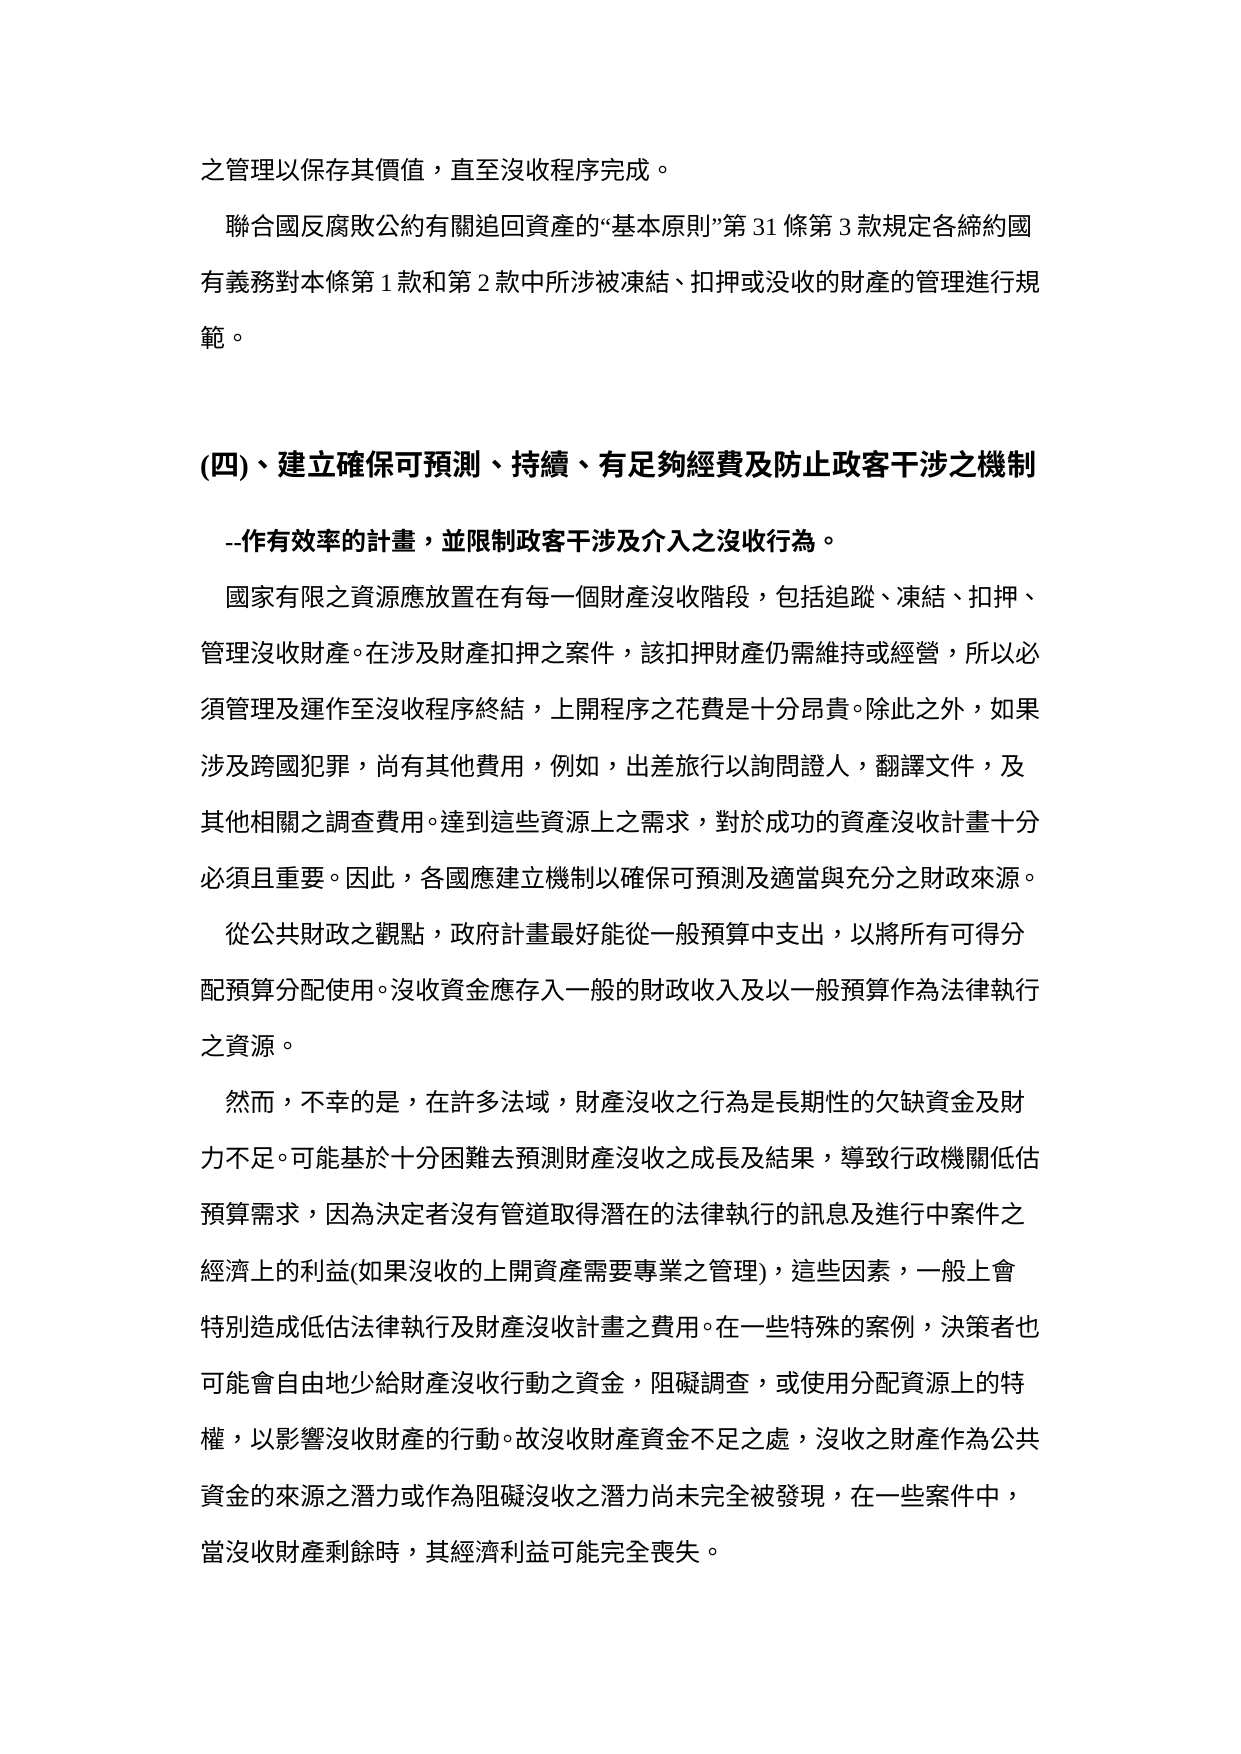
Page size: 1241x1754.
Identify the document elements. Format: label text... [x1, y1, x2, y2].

text 然而，不幸的是，在許多法域，財產沒收之行為是長期性的欠缺資金及財力不足。可能基於十分困難去預測財產沒收之成長及結果，導致行政機關低估預算需求，因為決定者沒有管道取得潛在的法律執行的訊息及進行中案件之經濟上的利益(如果沒收的上開資產需要專業之管理)，這些因素，一般上會特別造成低估法律執行及財產沒收計畫之費用。在一些特殊的案例，決策者也可能會自由地少給財產沒收行動之資金，阻礙調查，或使用分配資源上的特權，以影響沒收財產的行動。故沒收財產資金不足之處，沒收之財產作為公共資金的來源之潛力或作為阻礙沒收之潛力尚未完全被發現，在一些案件中，當沒收財產剩餘時，其經濟利益可能完全喪失。 [200, 1082, 1040, 1569]
text 從公共財政之觀點，政府計畫最好能從一般預算中支出，以將所有可得分配預算分配使用。沒收資金應存入一般的財政收入及以一般預算作為法律執行之資源。 [200, 914, 1040, 1064]
text 國家有限之資源應放置在有每一個財產沒收階段，包括追蹤、凍結、扣押、管理沒收財產。在涉及財產扣押之案件，該扣押財產仍需維持或經營，所以必須管理及運作至沒收程序終結，上開程序之花費是十分昂貴。除此之外，如果涉及跨國犯罪，尚有其他費用，例如，出差旅行以詢問證人，翻譯文件，及其他相關之調查費用。達到這些資源上之需求，對於成功的資產沒收計畫十分必須且重要。因此，各國應建立機制以確保可預測及適當與充分之財政來源。 [200, 577, 1040, 896]
text --作有效率的計畫，並限制政客干涉及介入之沒收行為。 [200, 521, 1040, 559]
text 聯合國反腐敗公約有關追回資產的“基本原則”第31 條第3 款規定各締約國有義務對本條第1款和第2款中所涉被凍結、扣押或没收的財產的管理進行規範。 [200, 206, 1040, 356]
text (四)、建立確保可預測、持續、有足夠經費及防止政客干涉之機制 [200, 425, 1040, 500]
text 之管理以保存其價值，直至沒收程序完成。 [200, 150, 1040, 187]
